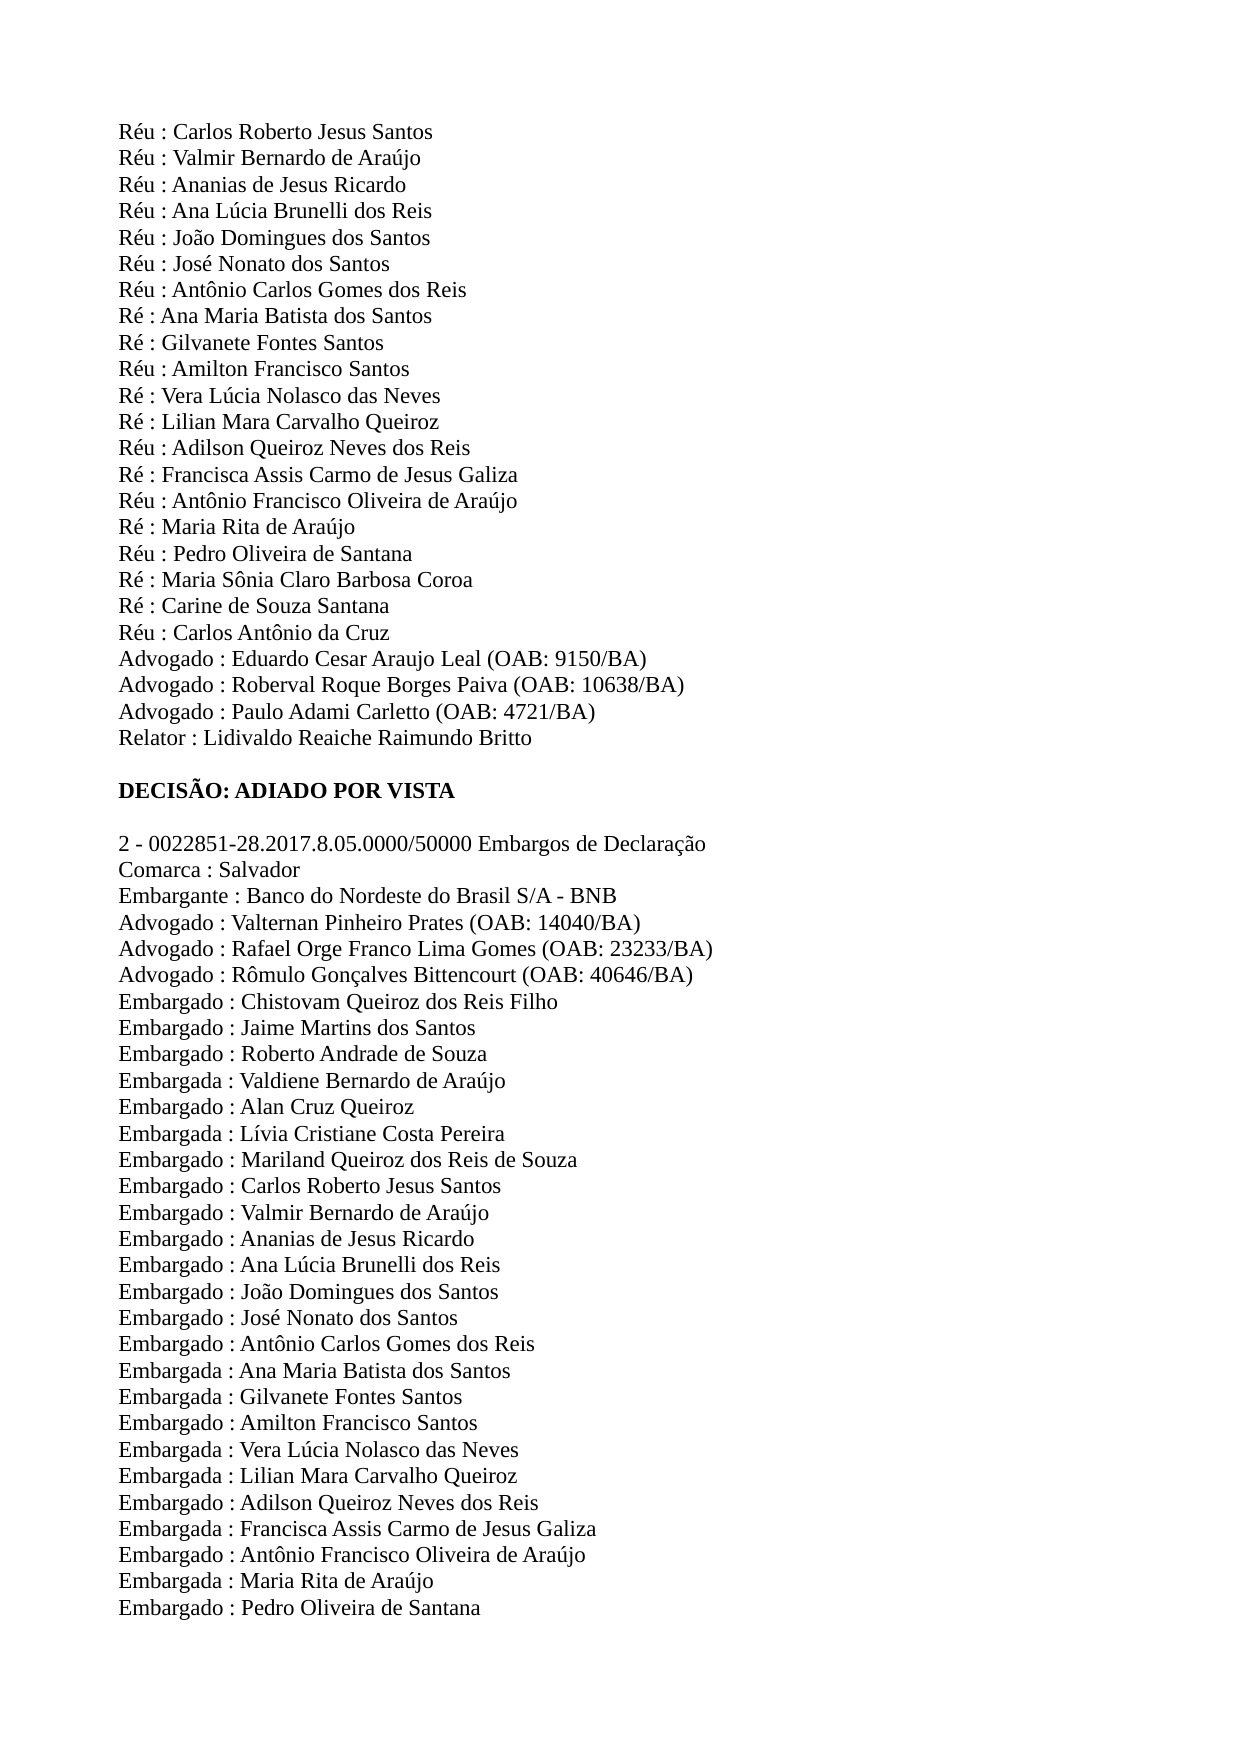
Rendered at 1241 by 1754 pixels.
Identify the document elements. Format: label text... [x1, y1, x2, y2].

text Embargado : Alan Cruz Queiroz [118, 1093, 1039, 1119]
text Embargado : Ana Lúcia Brunelli dos Reis [118, 1251, 1039, 1278]
text Réu : Ananias de Jesus Ricardo [118, 171, 1039, 197]
text Réu : Carlos Roberto Jesus Santos [118, 118, 1039, 144]
text Ré : Maria Sônia Claro Barbosa Coroa [118, 566, 1039, 592]
text Embargada : Ana Maria Batista dos Santos [118, 1357, 1039, 1383]
text Embargado : Ananias de Jesus Ricardo [118, 1225, 1039, 1251]
text Comarca : Salvador [118, 856, 1039, 882]
text Embargada : Valdiene Bernardo de Araújo [118, 1067, 1039, 1093]
text Ré : Ana Maria Batista dos Santos [118, 303, 1039, 329]
text Embargado : Antônio Francisco Oliveira de Araújo [118, 1541, 1039, 1568]
text Advogado : Eduardo Cesar Araujo Leal (OAB: 9150/BA) [118, 645, 1039, 672]
text Embargado : Antônio Carlos Gomes dos Reis [118, 1330, 1039, 1357]
text Embargada : Lilian Mara Carvalho Queiroz [118, 1462, 1039, 1488]
text Embargada : Francisca Assis Carmo de Jesus Galiza [118, 1515, 1039, 1541]
text DECISÃO: ADIADO POR VISTA [118, 777, 1039, 803]
text Embargado : Carlos Roberto Jesus Santos [118, 1172, 1039, 1199]
text Ré : Gilvanete Fontes Santos [118, 329, 1039, 355]
text Embargado : Chistovam Queiroz dos Reis Filho [118, 988, 1039, 1014]
text Réu : José Nonato dos Santos [118, 250, 1039, 276]
text Réu : Amilton Francisco Santos [118, 355, 1039, 382]
text Ré : Carine de Souza Santana [118, 592, 1039, 619]
text Embargado : Mariland Queiroz dos Reis de Souza [118, 1146, 1039, 1172]
text Réu : Ana Lúcia Brunelli dos Reis [118, 197, 1039, 223]
text Advogado : Paulo Adami Carletto (OAB: 4721/BA) [118, 698, 1039, 724]
text Ré : Vera Lúcia Nolasco das Neves [118, 382, 1039, 408]
text Ré : Francisca Assis Carmo de Jesus Galiza [118, 461, 1039, 487]
text Embargado : Adilson Queiroz Neves dos Reis [118, 1488, 1039, 1515]
text Réu : Carlos Antônio da Cruz [118, 619, 1039, 645]
text Advogado : Rafael Orge Franco Lima Gomes (OAB: 23233/BA) [118, 935, 1039, 961]
text Embargado : José Nonato dos Santos [118, 1304, 1039, 1330]
text 2 - 0022851-28.2017.8.05.0000/50000 Embargos de Declaração [118, 830, 1059, 856]
text Réu : João Domingues dos Santos [118, 223, 1039, 250]
text Embargado : Pedro Oliveira de Santana [118, 1594, 1039, 1620]
text Réu : Antônio Francisco Oliveira de Araújo [118, 487, 1039, 513]
text Embargado : Valmir Bernardo de Araújo [118, 1199, 1039, 1225]
text Embargada : Gilvanete Fontes Santos [118, 1383, 1039, 1409]
text Réu : Valmir Bernardo de Araújo [118, 144, 1039, 171]
text Advogado : Roberval Roque Borges Paiva (OAB: 10638/BA) [118, 672, 1039, 698]
text Embargado : Amilton Francisco Santos [118, 1409, 1039, 1436]
text Ré : Lilian Mara Carvalho Queiroz [118, 408, 1039, 434]
text Embargada : Vera Lúcia Nolasco das Neves [118, 1436, 1039, 1462]
text Réu : Antônio Carlos Gomes dos Reis [118, 276, 1039, 303]
text Advogado : Valternan Pinheiro Prates (OAB: 14040/BA) [118, 909, 1039, 935]
text Embargado : Jaime Martins dos Santos [118, 1014, 1039, 1041]
text Réu : Adilson Queiroz Neves dos Reis [118, 434, 1039, 461]
text Embargado : Roberto Andrade de Souza [118, 1041, 1039, 1067]
text Ré : Maria Rita de Araújo [118, 513, 1039, 540]
text Relator : Lidivaldo Reaiche Raimundo Britto [118, 724, 1039, 751]
text Embargado : João Domingues dos Santos [118, 1278, 1039, 1304]
text Réu : Pedro Oliveira de Santana [118, 540, 1039, 566]
text Embargada : Lívia Cristiane Costa Pereira [118, 1119, 1039, 1146]
text Advogado : Rômulo Gonçalves Bittencourt (OAB: 40646/BA) [118, 961, 1039, 988]
text Embargada : Maria Rita de Araújo [118, 1568, 1039, 1594]
text Embargante : Banco do Nordeste do Brasil S/A - BNB [118, 882, 1039, 909]
